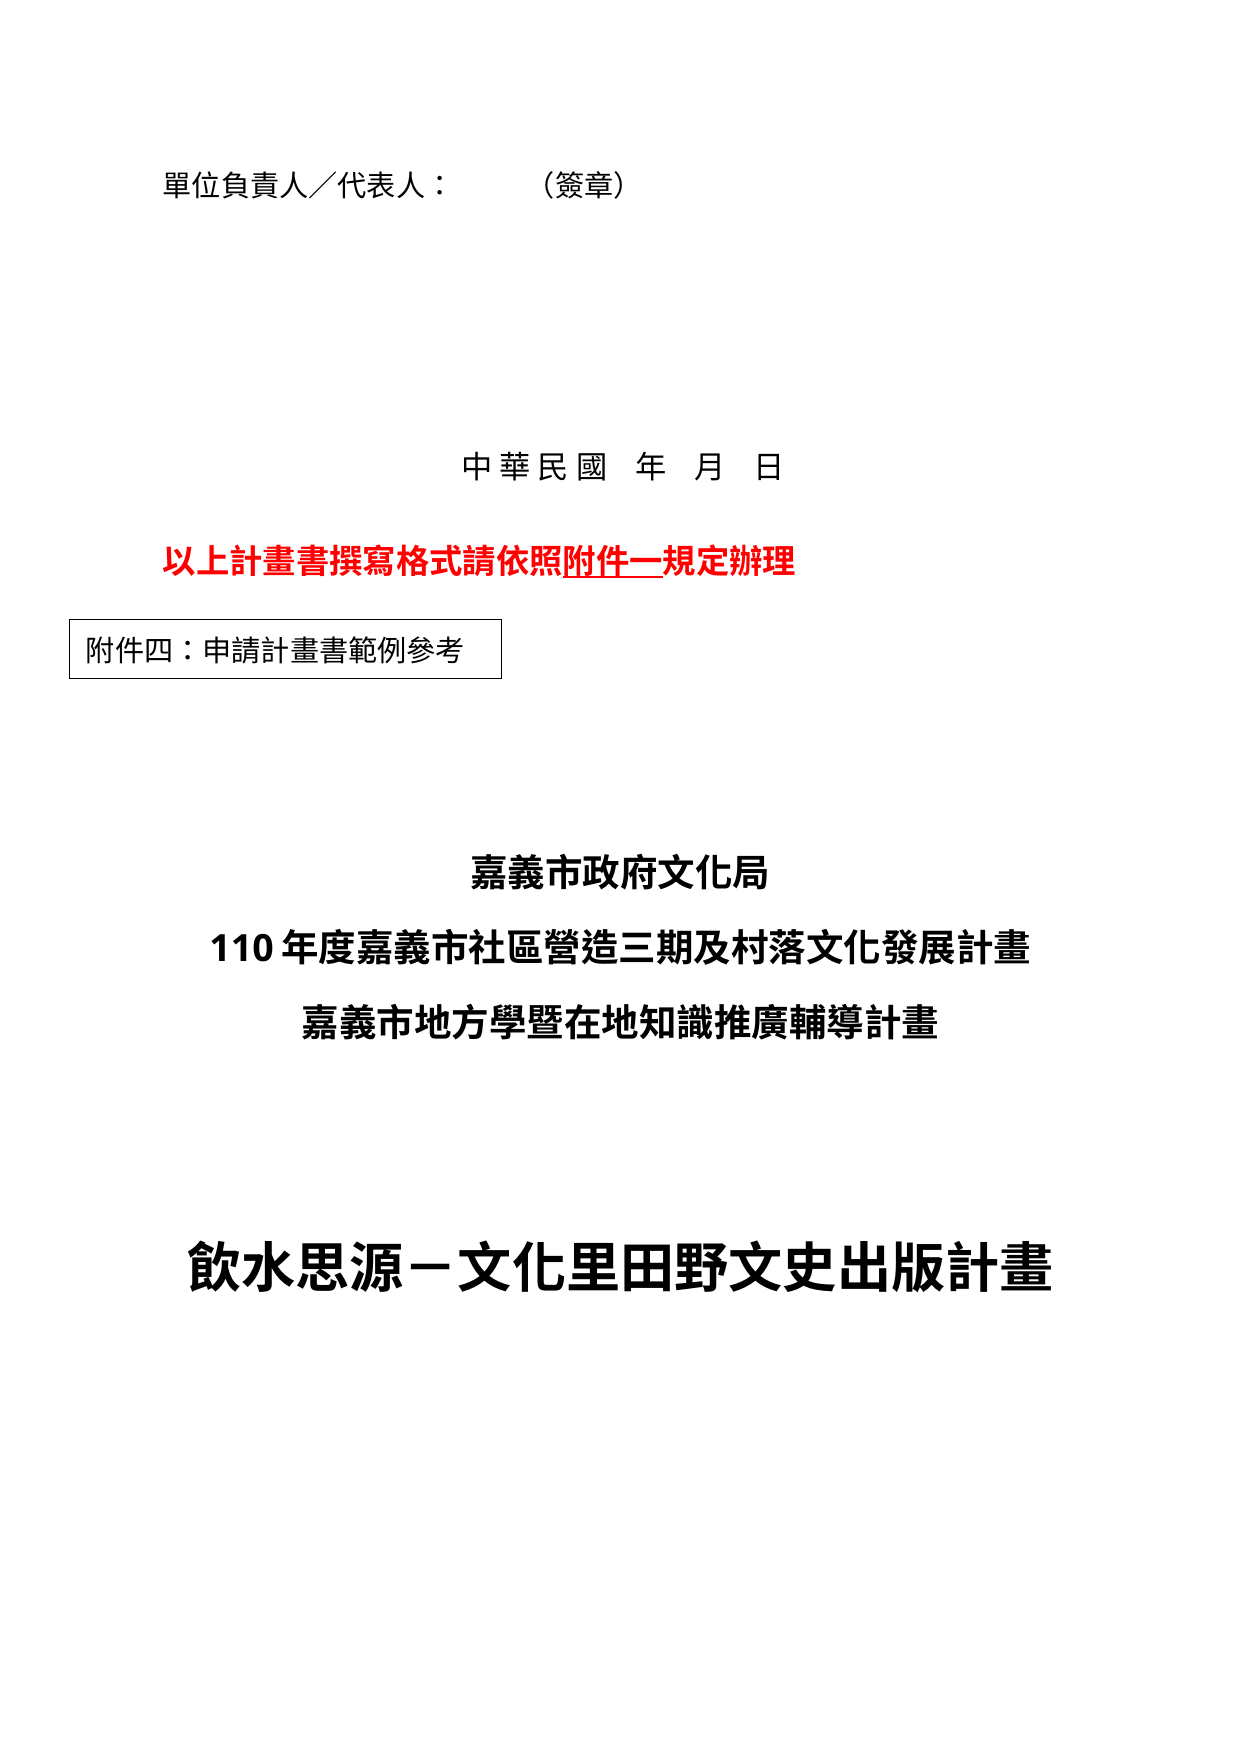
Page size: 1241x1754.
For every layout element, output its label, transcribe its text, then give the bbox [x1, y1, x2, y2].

text 110年度嘉義市社區營造三期及村落文化發展計畫 [103, 907, 1137, 982]
text 嘉義市地方學暨在地知識推廣輔導計畫 [103, 982, 1137, 1057]
text 飲水思源－文化里田野文史出版計畫 [103, 1207, 1137, 1320]
text 嘉義市政府文化局 [103, 832, 1137, 907]
text 以上計畫書撰寫格式請依照附件一規定辦理 [162, 521, 1078, 596]
text 附件四：申請計畫書範例參考 [86, 627, 486, 670]
text 中 華 民 國 年 月 日 [162, 427, 1084, 502]
text 單位負責人／代表人： （簽章） [162, 146, 1078, 221]
